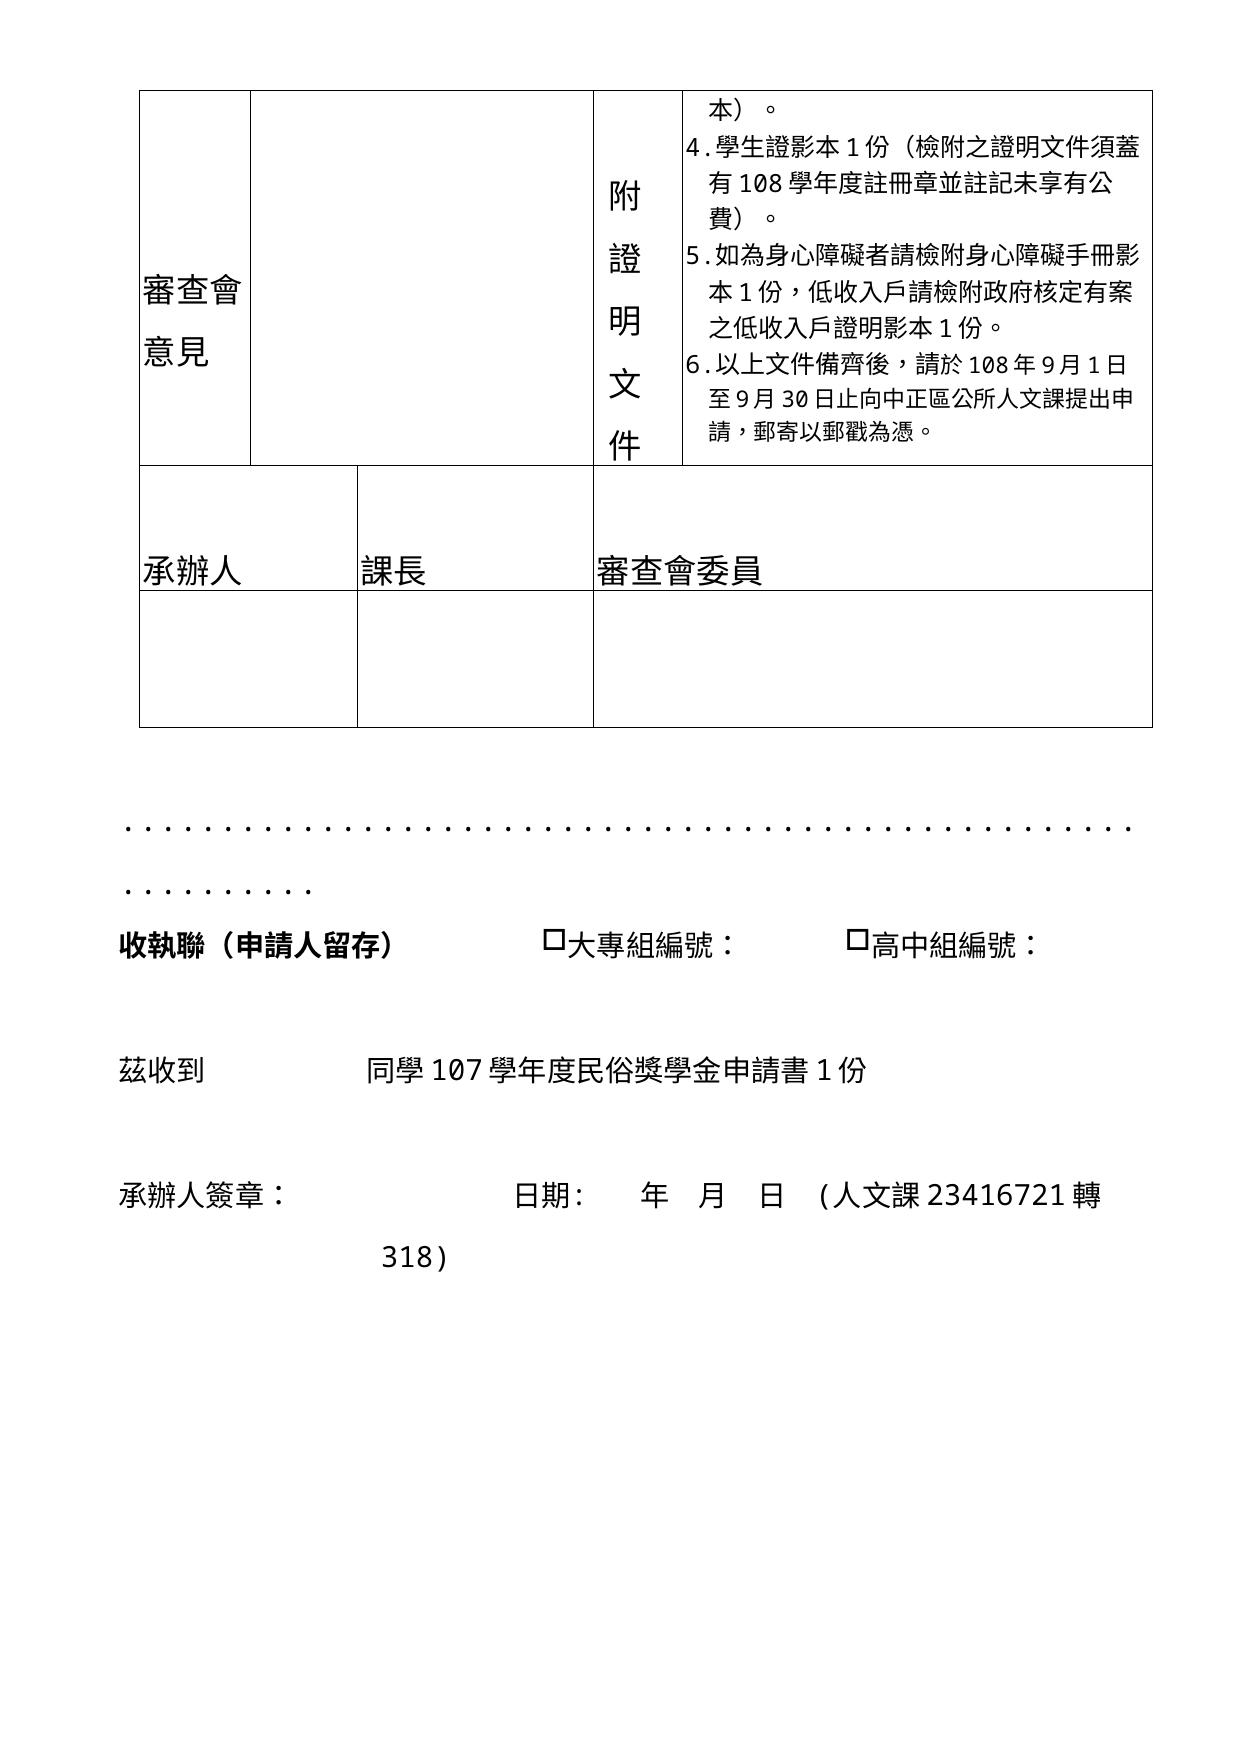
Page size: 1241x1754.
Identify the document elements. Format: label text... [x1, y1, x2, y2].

table_cell [358, 591, 593, 727]
table_cell 附證明文件 [594, 91, 682, 465]
table_cell 課長 [358, 466, 593, 590]
table_cell [594, 591, 1152, 727]
text ............................................................. [118, 777, 1152, 902]
table_cell 本）。 4.學生證影本1份（檢附之證明文件須蓋有108學年度註冊章並註記未享有公費）。 5.如為身心障礙者請檢附身心障礙手冊影本1份，低收入戶請檢附政府核定有案之低收入戶證明影本1份。 6.以上文件備齊後，請於108年9月1日至9月30日止向中正區公所人文課提出申請，郵寄以郵戳為憑。 [683, 91, 1152, 465]
table_cell 審查會意見 [140, 91, 250, 465]
text 承辦人簽章： 日期: 年 月 日 (人文課23416721轉318) [118, 1152, 1152, 1277]
table_cell 審查會委員 [594, 466, 1152, 590]
table_cell [140, 591, 357, 727]
table_cell [251, 91, 593, 465]
table_cell 承辦人 [140, 466, 357, 590]
text 收執聯（申請人留存） 大專組編號： 高中組編號： [118, 902, 1152, 965]
text 茲收到 同學107學年度民俗獎學金申請書1份 [118, 1027, 1152, 1090]
